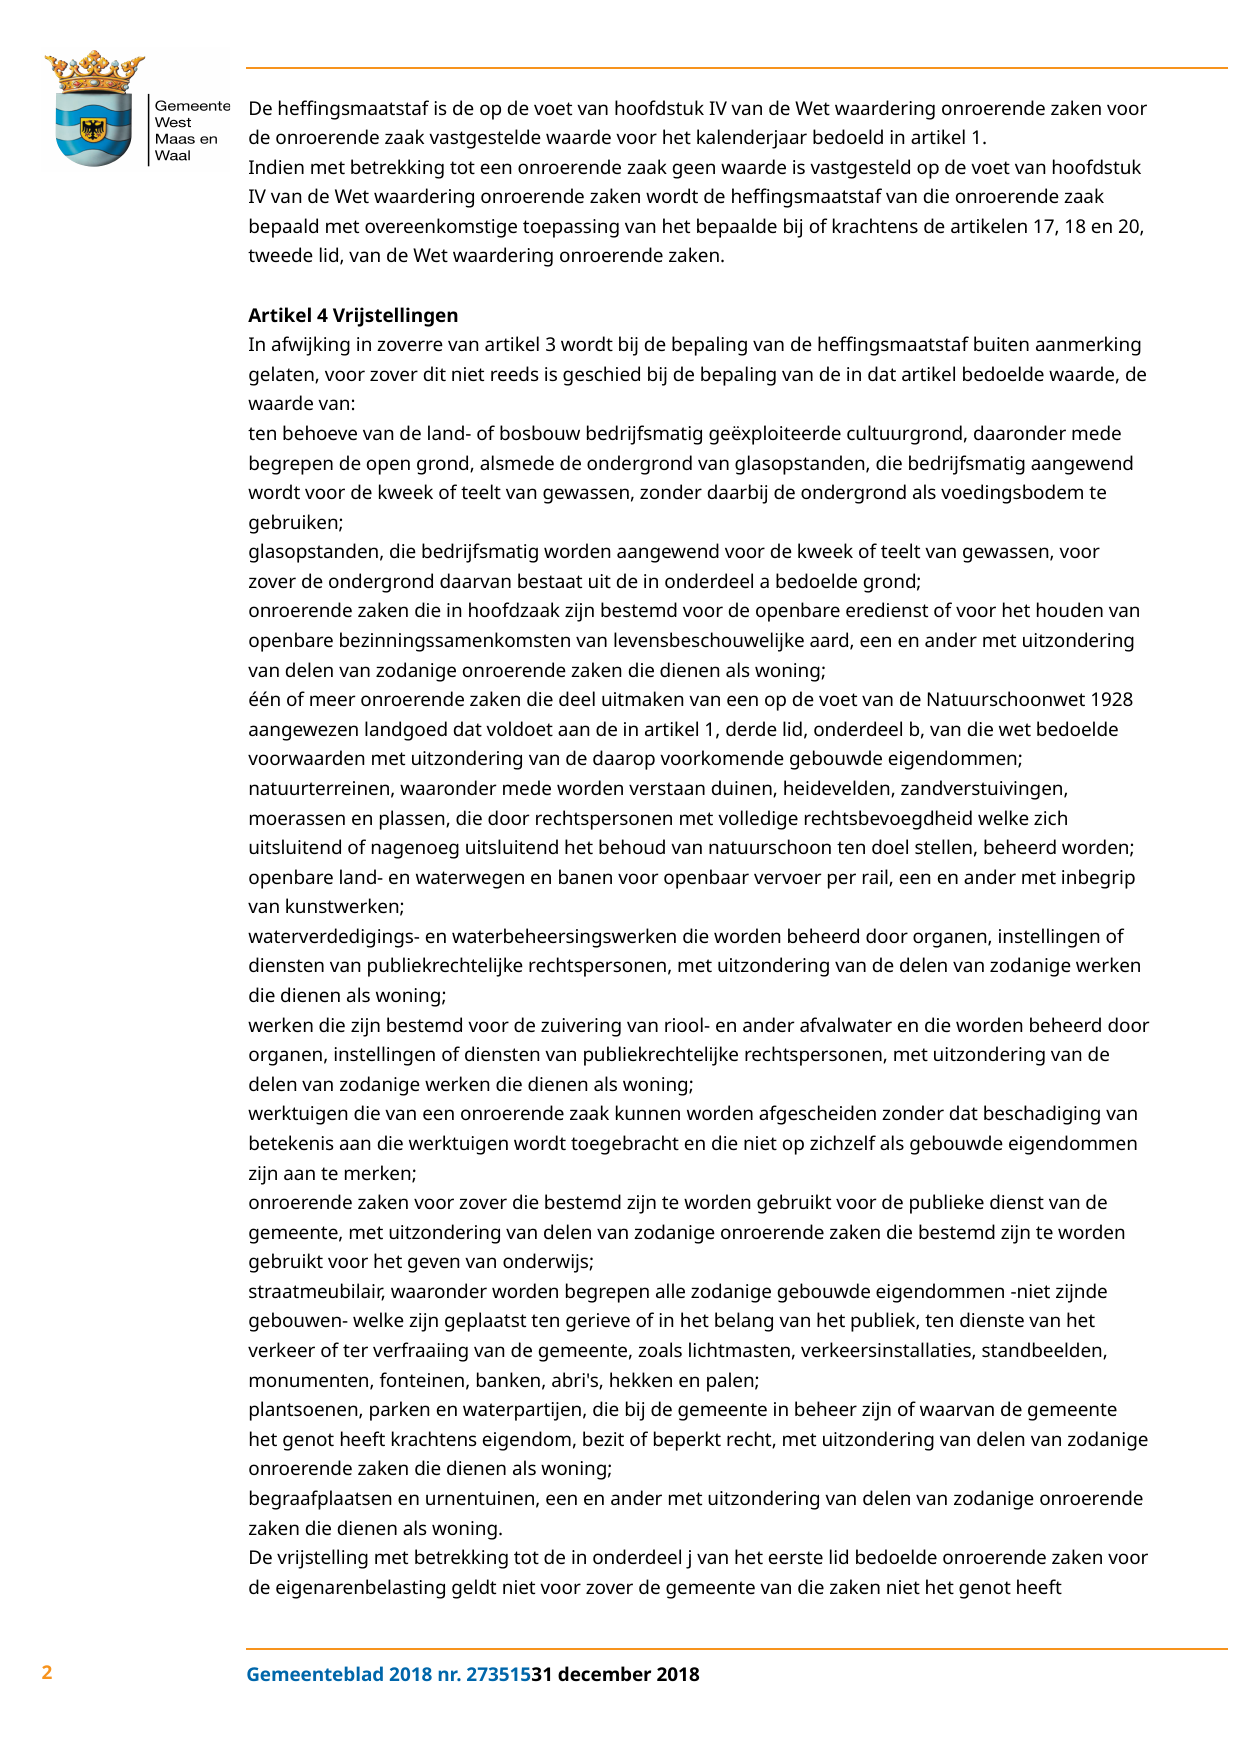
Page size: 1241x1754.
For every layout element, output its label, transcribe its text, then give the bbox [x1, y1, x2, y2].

text werktuigen die van een onroerende zaak kunnen worden afgescheiden zonder dat beschadiging van betekenis aan die werktuigen wordt toegebracht en die niet op zichzelf als gebouwde eigendommen zijn aan te merken; [248, 1101, 1152, 1186]
text glasopstanden, die bedrijfsmatig worden aangewend voor de kweek of teelt van gewassen, voor zover de ondergrond daarvan bestaat uit de in onderdeel a bedoelde grond; [248, 538, 1152, 594]
text onroerende zaken die in hoofdzaak zijn bestemd voor de openbare eredienst of voor het houden van openbare bezinningssamenkomsten van levensbeschouwelijke aard, een en ander met uitzondering van delen van zodanige onroerende zaken die dienen als woning; [248, 598, 1152, 683]
text natuurterreinen, waaronder mede worden verstaan duinen, heidevelden, zandverstuivingen, moerassen en plassen, die door rechtspersonen met volledige rechtsbevoegdheid welke zich uitsluitend of nagenoeg uitsluitend het behoud van natuurschoon ten doel stellen, beheerd worden; [248, 775, 1152, 860]
text openbare land- en waterwegen en banen voor openbaar vervoer per rail, een en ander met inbegrip van kunstwerken; [248, 864, 1152, 919]
text onroerende zaken voor zover die bestemd zijn te worden gebruikt voor de publieke dienst van de gemeente, met uitzondering van delen van zodanige onroerende zaken die bestemd zijn te worden gebruikt voor het geven van onderwijs; [248, 1189, 1152, 1274]
text De heffingsmaatstaf is de op de voet van hoofdstuk IV van de Wet waardering onroerende zaken voor de onroerende zaak vastgestelde waarde voor het kalenderjaar bedoeld in artikel 1. [248, 95, 1152, 150]
text één of meer onroerende zaken die deel uitmaken van een op de voet van de Natuurschoonwet 1928 aangewezen landgoed dat voldoet aan de in artikel 1, derde lid, onderdeel b, van die wet bedoelde voorwaarden met uitzondering van de daarop voorkomende gebouwde eigendommen; [248, 686, 1152, 771]
picture [41, 47, 231, 172]
text werken die zijn bestemd voor de zuivering van riool- en ander afvalwater en die worden beheerd door organen, instellingen of diensten van publiekrechtelijke rechtspersonen, met uitzondering van de delen van zodanige werken die dienen als woning; [248, 1012, 1152, 1097]
text De vrijstelling met betrekking tot de in onderdeel j van het eerste lid bedoelde onroerende zaken voor de eigenarenbelasting geldt niet voor zover de gemeente van die zaken niet het genot heeft [248, 1544, 1152, 1600]
text ten behoeve van de land- of bosbouw bedrijfsmatig geëxploiteerde cultuurgrond, daaronder mede begrepen de open grond, alsmede de ondergrond van glasopstanden, die bedrijfsmatig aangewend wordt voor de kweek of teelt van gewassen, zonder daarbij de ondergrond als voedingsbodem te gebruiken; [248, 420, 1152, 535]
text In afwijking in zoverre van artikel 3 wordt bij de bepaling van de heffingsmaatstaf buiten aanmerking gelaten, voor zover dit niet reeds is geschied bij de bepaling van de in dat artikel bedoelde waarde, de waarde van: [248, 331, 1152, 416]
text Indien met betrekking tot een onroerende zaak geen waarde is vastgesteld op de voet van hoofdstuk IV van de Wet waardering onroerende zaken wordt de heffingsmaatstaf van die onroerende zaak bepaald met overeenkomstige toepassing van het bepaalde bij of krachtens de artikelen 17, 18 en 20, tweede lid, van de Wet waardering onroerende zaken. [248, 154, 1152, 268]
text plantsoenen, parken en waterpartijen, die bij de gemeente in beheer zijn of waarvan de gemeente het genot heeft krachtens eigendom, bezit of beperkt recht, met uitzondering van delen van zodanige onroerende zaken die dienen als woning; [248, 1396, 1152, 1481]
text waterverdedigings- en waterbeheersingswerken die worden beheerd door organen, instellingen of diensten van publiekrechtelijke rechtspersonen, met uitzondering van de delen van zodanige werken die dienen als woning; [248, 923, 1152, 1008]
text begraafplaatsen en urnentuinen, een en ander met uitzondering van delen van zodanige onroerende zaken die dienen als woning. [248, 1485, 1152, 1541]
text Artikel 4 Vrijstellingen [248, 302, 1152, 328]
text straatmeubilair, waaronder worden begrepen alle zodanige gebouwde eigendommen -niet zijnde gebouwen- welke zijn geplaatst ten gerieve of in het belang van het publiek, ten dienste van het verkeer of ter verfraaiing van de gemeente, zoals lichtmasten, verkeersinstallaties, standbeelden, monumenten, fonteinen, banken, abri's, hekken en palen; [248, 1278, 1152, 1393]
